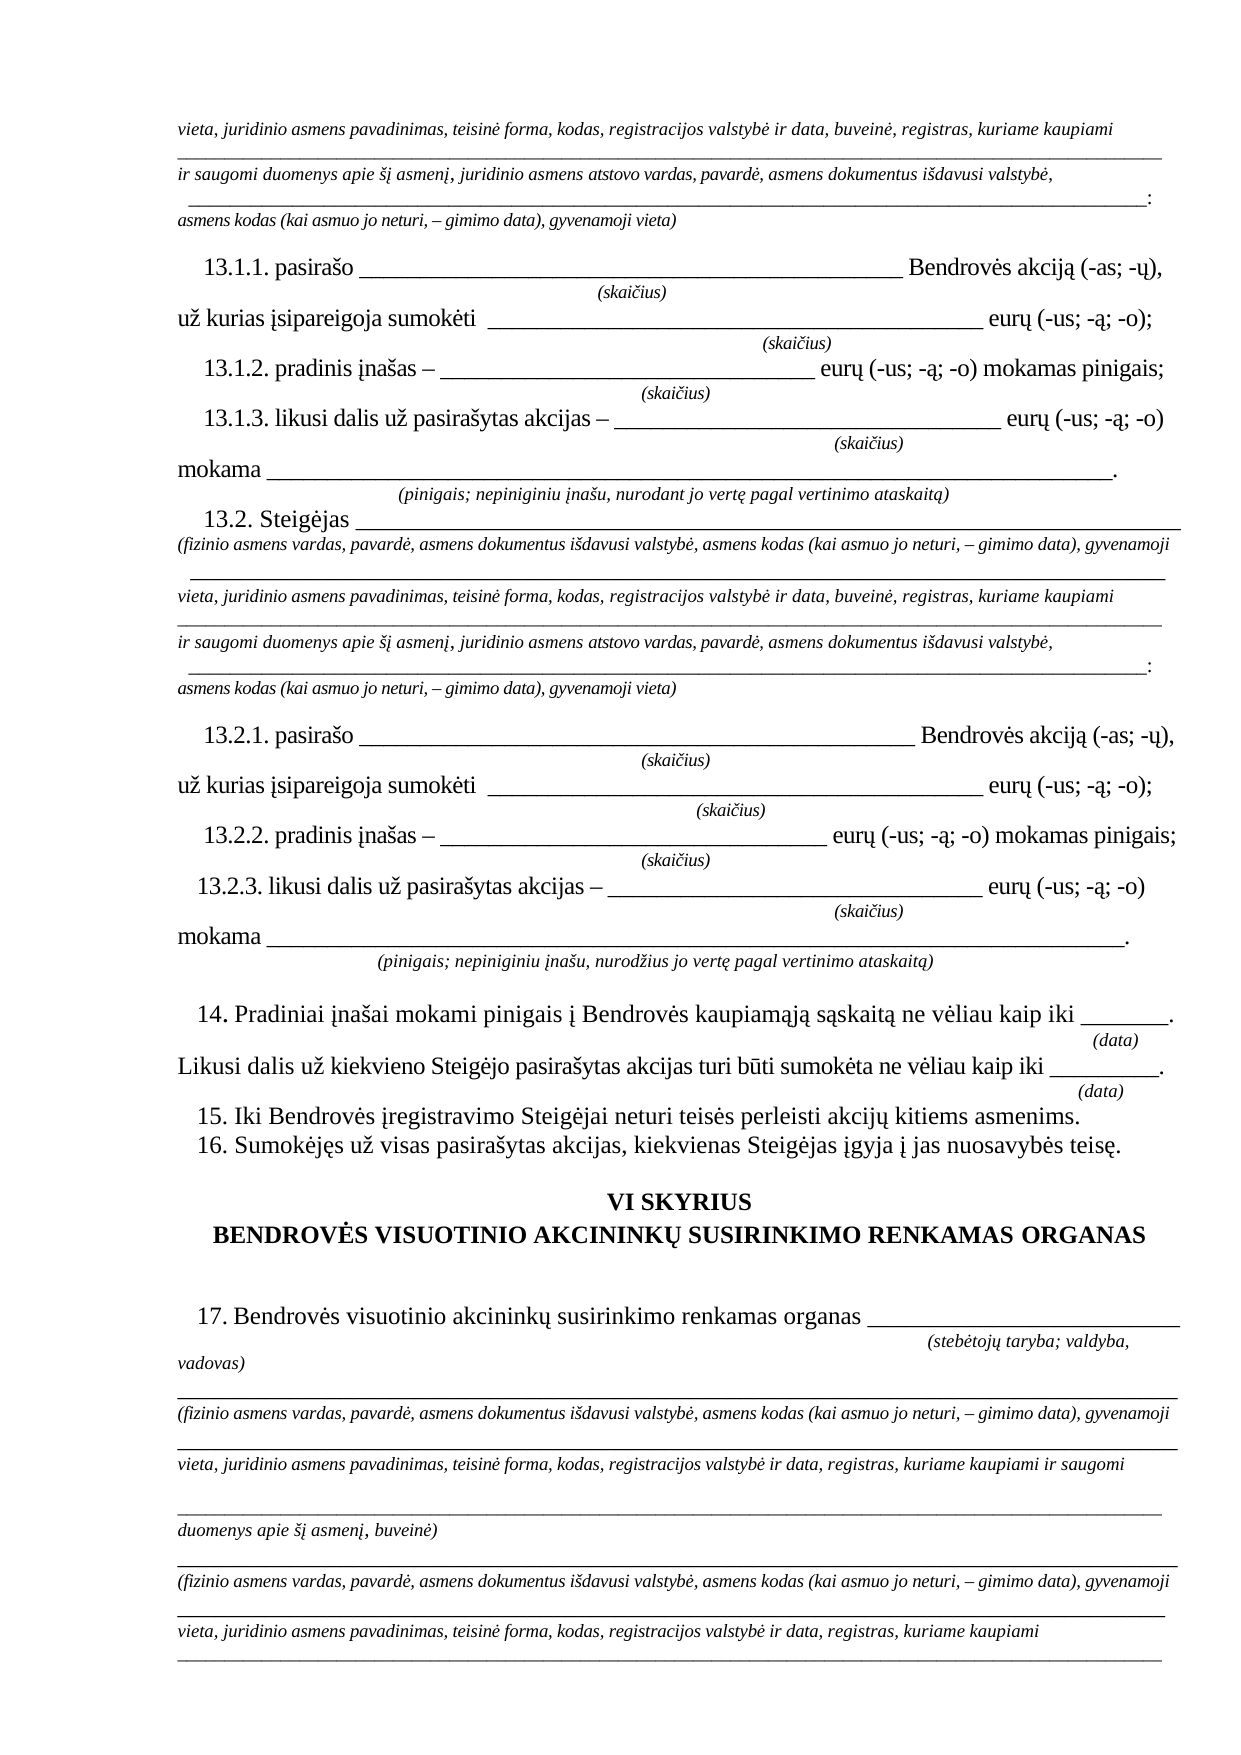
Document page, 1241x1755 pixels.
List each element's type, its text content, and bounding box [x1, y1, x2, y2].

text Bendrovės visuotinio akcininkų susirinkimo renkamas organaS [171, 1220, 1187, 1249]
text (skaičius) [177, 749, 1181, 770]
text (fizinio asmens vardas, pavardė, asmens dokumentus išdavusi valstybė, asmens kodas (kai asmuo jo neturi, – gimimo data), gyvenamoji [177, 533, 1181, 554]
text ________________________________________________________________________________ [177, 1541, 1181, 1570]
text 14. Pradiniai įnašai mokami pinigais į Bendrovės kaupiamąją sąskaitą ne vėliau kaip iki _______. [177, 996, 1181, 1029]
text _________________________________________________________________________________________________________ [177, 140, 1181, 161]
text vieta, juridinio asmens pavadinimas, teisinė forma, kodas, registracijos valstybė ir data, buveinė, registras, kuriame kaupiami [177, 583, 1181, 607]
text ir saugomi duomenys apie šį asmenį, juridinio asmens atstovo vardas, pavardė, asmens dokumentus išdavusi valstybė, [177, 161, 1181, 185]
text 15. Iki Bendrovės įregistravimo Steigėjai neturi teisės perleisti akcijų kitiems asmenims. [177, 1101, 1181, 1130]
text už kurias įsipareigoja sumokėti _________________________________________ eurų (-us; -ą; -o); [177, 770, 1181, 799]
text vieta, juridinio asmens pavadinimas, teisinė forma, kodas, registracijos valstybė ir data, buveinė, registras, kuriame kaupiami [177, 118, 1181, 140]
text Likusi dalis už kiekvieno Steigėjo pasirašytas akcijas turi būti sumokėta ne vėliau kaip iki _________. [177, 1051, 1181, 1079]
text ____________________________________________________________________________________________: [177, 185, 1181, 209]
text (data) [177, 1079, 1181, 1101]
text (skaičius) [177, 332, 1181, 353]
text (skaičius) [177, 849, 1181, 871]
text (pinigais; nepiniginiu įnašu, nurodant jo vertę pagal vertinimo ataskaitą) [177, 482, 1181, 504]
text vieta, juridinio asmens pavadinimas, teisinė forma, kodas, registracijos valstybė ir data, registras, kuriame kaupiami [177, 1620, 1181, 1642]
text (fizinio asmens vardas, pavardė, asmens dokumentus išdavusi valstybė, asmens kodas (kai asmuo jo neturi, – gimimo data), gyvenamoji [177, 1570, 1181, 1591]
text (skaičius) [177, 900, 1181, 921]
text 13.1.2. pradinis įnašas – _______________________________ eurų (-us; -ą; -o) mokamas pinigais; [177, 353, 1181, 382]
text _________________________________________________________________________________________________________ [177, 1496, 1181, 1517]
text 13.2.3. likusi dalis už pasirašytas akcijas – _______________________________ eurų (-us; -ą; -o) [177, 871, 1181, 900]
text (skaičius) [177, 799, 1181, 821]
text (stebėtojų taryba; valdyba, vadovas) [177, 1330, 1181, 1373]
text mokama _______________________________________________________________________. [177, 921, 1181, 950]
text vieta, juridinio asmens pavadinimas, teisinė forma, kodas, registracijos valstybė ir data, registras, kuriame kaupiami ir saugomi [177, 1452, 1181, 1474]
text 13.2. Steigėjas __________________________________________________________________ [177, 504, 1181, 533]
text (skaičius) [177, 432, 1181, 454]
text už kurias įsipareigoja sumokėti _________________________________________ eurų (-us; -ą; -o); [177, 303, 1181, 332]
text 13.1.3. likusi dalis už pasirašytas akcijas – ________________________________ eurų (-us; -ą; -o) [177, 403, 1181, 432]
text _________________________________________________________________________________________________________ [177, 607, 1181, 629]
text mokama ______________________________________________________________________. [177, 454, 1181, 482]
text (pinigais; nepiniginiu įnašu, nurodžius jo vertę pagal vertinimo ataskaitą) [177, 950, 1181, 972]
text asmens kodas (kai asmuo jo neturi, – gimimo data), gyvenamoji vieta) [177, 209, 1181, 231]
text _______________________________________________________________________________ [177, 1591, 1181, 1620]
text (data) [177, 1029, 1181, 1051]
text vi skyrius [171, 1187, 1187, 1216]
text ________________________________________________________________________________ [177, 1373, 1181, 1402]
text ______________________________________________________________________________ [177, 554, 1181, 583]
text ir saugomi duomenys apie šį asmenį, juridinio asmens atstovo vardas, pavardė, asmens dokumentus išdavusi valstybė, [177, 629, 1181, 653]
text duomenys apie šį asmenį, buveinė) [177, 1517, 1181, 1541]
text 13.1.1. pasirašo _____________________________________________ Bendrovės akciją (-as; -ų), [177, 252, 1181, 281]
text asmens kodas (kai asmuo jo neturi, – gimimo data), gyvenamoji vieta) [177, 677, 1181, 698]
text 13.2.1. pasirašo ______________________________________________ Bendrovės akciją (-as; -ų), [177, 720, 1181, 749]
text (skaičius) [177, 281, 1181, 303]
text (skaičius) [177, 382, 1181, 403]
text 13.2.2. pradinis įnašas – ________________________________ eurų (-us; -ą; -o) mokamas pinigais; [177, 821, 1181, 849]
text ________________________________________________________________________________ [177, 1424, 1181, 1452]
text 16. Sumokėjęs už visas pasirašytas akcijas, kiekvienas Steigėjas įgyja į jas nuosavybės teisę. [177, 1130, 1181, 1158]
text (fizinio asmens vardas, pavardė, asmens dokumentus išdavusi valstybė, asmens kodas (kai asmuo jo neturi, – gimimo data), gyvenamoji [177, 1402, 1181, 1424]
text 17. Bendrovės visuotinio akcininkų susirinkimo renkamas organas _________________________ [177, 1301, 1181, 1330]
text _________________________________________________________________________________________________________ [177, 1642, 1181, 1663]
text ____________________________________________________________________________________________: [177, 653, 1181, 677]
